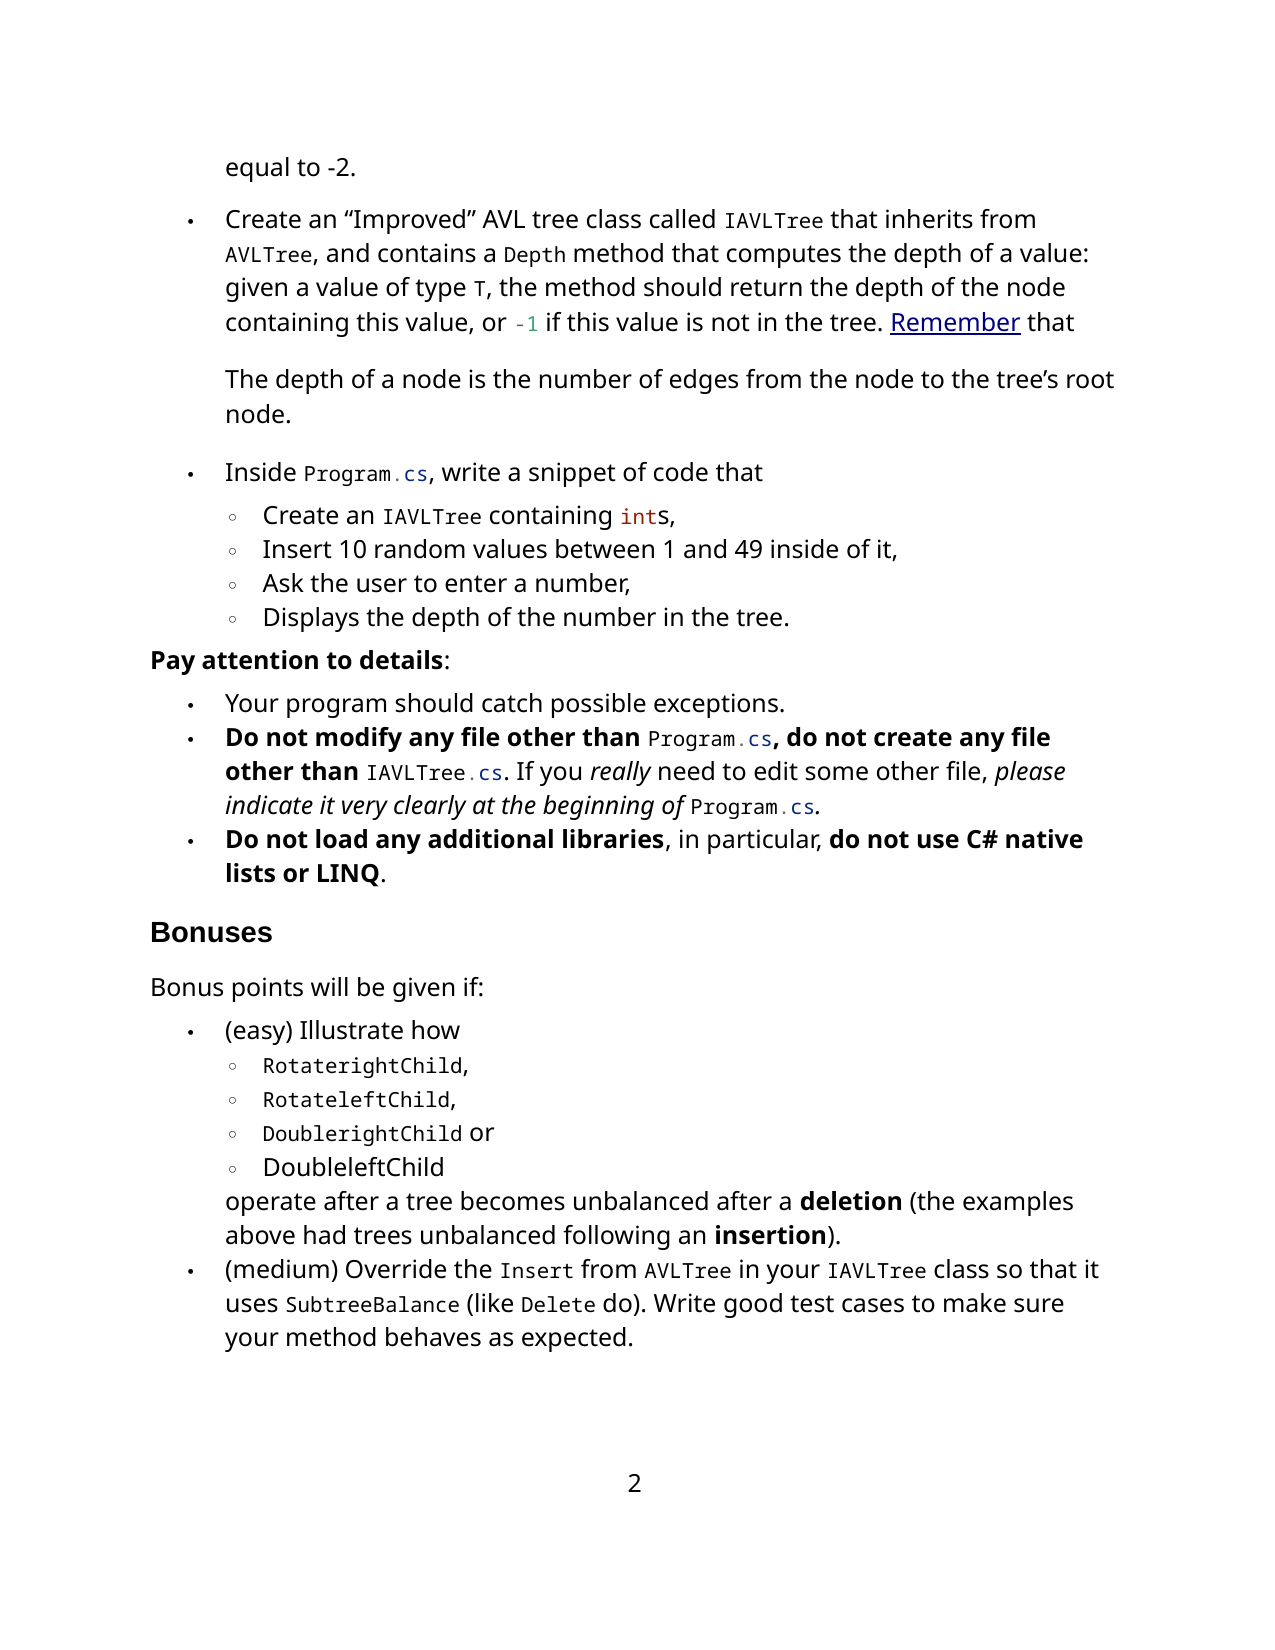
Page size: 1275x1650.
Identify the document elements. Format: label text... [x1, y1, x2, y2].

subtitle Bonuses [150, 915, 1125, 948]
text Bonus points will be given if: [150, 970, 1125, 1004]
list Create an “Improved” AVL tree class called IAVLTree that inherits from AVLTree, and contains a Depth method that computes the depth of a value: given a value of type T, the method should return the depth of the node containing this value, or -1 if this value is not in the tree. Remember that [187, 202, 1125, 338]
text Pay attention to details: [150, 642, 1125, 677]
list Inside Program.cs, write a snippet of code that [187, 454, 1125, 488]
list Do not load any additional libraries, in particular, do not use C# native lists or LINQ. [187, 822, 1125, 890]
list RotaterightChild, [225, 1047, 1125, 1081]
list equal to -2. [187, 150, 1125, 184]
list (medium) Override the Insert from AVLTree in your IAVLTree class so that it uses SubtreeBalance (like Delete do). Write good test cases to make sure your method behaves as expected. [187, 1251, 1125, 1353]
list RotateleftChild, [225, 1081, 1125, 1115]
list Do not modify any file other than Program.cs, do not create any file other than IAVLTree.cs. If you really need to edit some other file, please indicate it very clearly at the beginning of Program.cs. [187, 719, 1125, 822]
list Your program should catch possible exceptions. [187, 686, 1125, 719]
list Displays the depth of the number in the tree. [225, 599, 1125, 633]
list The depth of a node is the number of edges from the node to the tree’s root node. [225, 362, 1125, 430]
list Ask the user to enter a number, [225, 565, 1125, 599]
list Create an IAVLTree containing ints, [225, 497, 1125, 531]
list (easy) Illustrate how [187, 1013, 1125, 1047]
list DoubleleftChild [225, 1149, 1125, 1183]
list operate after a tree becomes unbalanced after a deletion (the examples above had trees unbalanced following an insertion). [187, 1183, 1125, 1251]
list Insert 10 random values between 1 and 49 inside of it, [225, 531, 1125, 565]
list DoublerightChild or [225, 1115, 1125, 1149]
